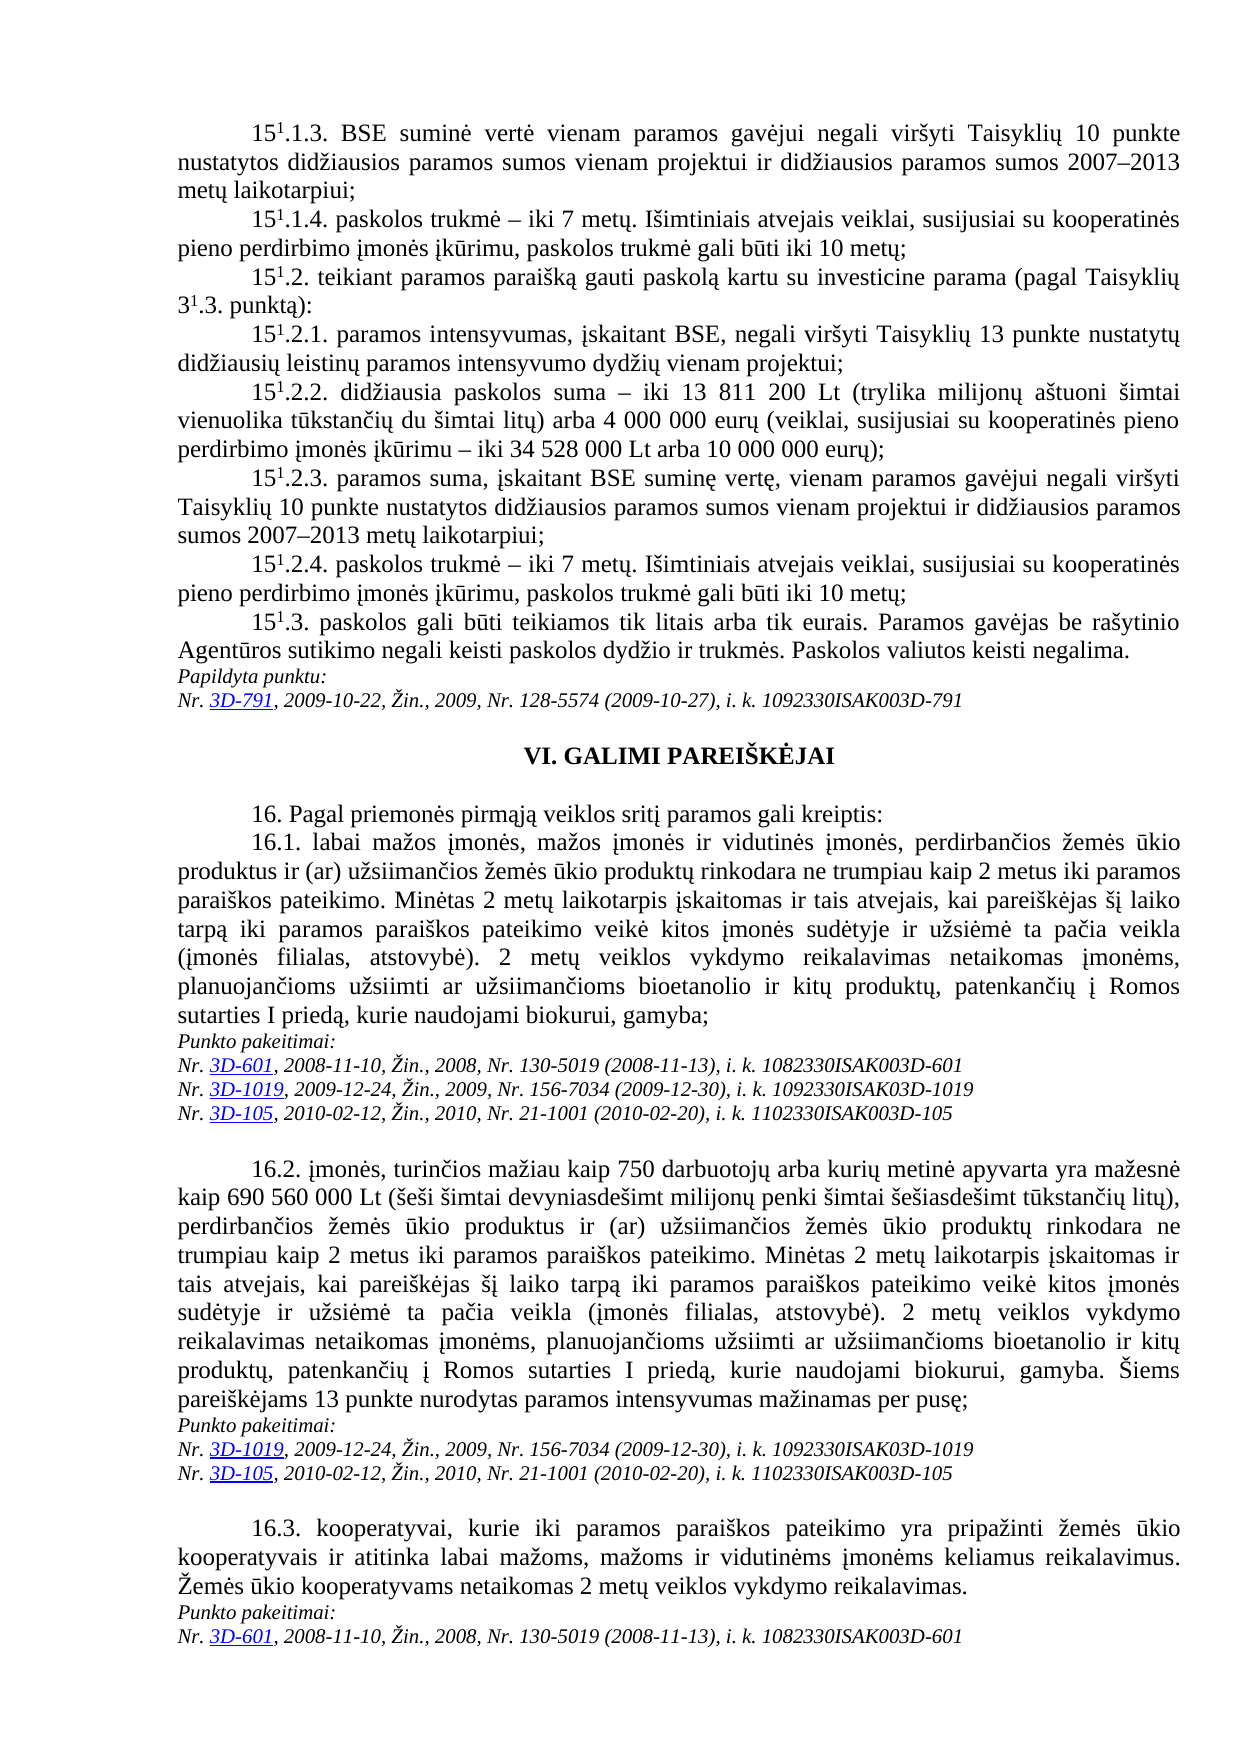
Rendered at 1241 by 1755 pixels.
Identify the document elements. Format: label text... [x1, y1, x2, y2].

text 16.2. įmonės, turinčios mažiau kaip 750 darbuotojų arba kurių metinė apyvarta yra mažesnė kaip 690 560 000 Lt (šeši šimtai devyniasdešimt milijonų penki šimtai šešiasdešimt tūkstančių litų), perdirbančios žemės ūkio produktus ir (ar) užsiimančios žemės ūkio produktų rinkodara ne trumpiau kaip 2 metus iki paramos paraiškos pateikimo. Minėtas 2 metų laikotarpis įskaitomas ir tais atvejais, kai pareiškėjas šį laiko tarpą iki paramos paraiškos pateikimo veikė kitos įmonės sudėtyje ir užsiėmė ta pačia veikla (įmonės filialas, atstovybė). 2 metų veiklos vykdymo reikalavimas netaikomas įmonėms, planuojančioms užsiimti ar užsiimančioms bioetanolio ir kitų produktų, patenkančių į Romos sutarties I priedą, kurie naudojami biokurui, gamyba. Šiems pareiškėjams 13 punkte nurodytas paramos intensyvumas mažinamas per pusę; [177, 1154, 1181, 1412]
text 151.2.3. paramos suma, įskaitant BSE suminę vertę, vienam paramos gavėjui negali viršyti Taisyklių 10 punkte nustatytos didžiausios paramos sumos vienam projektui ir didžiausios paramos sumos 2007–2013 metų laikotarpiui; [177, 463, 1181, 549]
text Punkto pakeitimai: [177, 1600, 1181, 1624]
text Punkto pakeitimai: [177, 1412, 1181, 1437]
text 151.2.4. paskolos trukmė – iki 7 metų. Išimtiniais atvejais veiklai, susijusiai su kooperatinės pieno perdirbimo įmonės įkūrimu, paskolos trukmė gali būti iki 10 metų; [177, 549, 1181, 607]
text 151.2. teikiant paramos paraišką gauti paskolą kartu su investicine parama (pagal Taisyklių 31.3. punktą): [177, 262, 1181, 319]
text Papildyta punktu: [177, 664, 1181, 688]
text Nr. 3D-601, 2008-11-10, Žin., 2008, Nr. 130-5019 (2008-11-13), i. k. 1082330ISAK003D-601 [177, 1624, 1181, 1648]
text Nr. 3D-105, 2010-02-12, Žin., 2010, Nr. 21-1001 (2010-02-20), i. k. 1102330ISAK003D-105 [177, 1461, 1181, 1485]
text Nr. 3D-601, 2008-11-10, Žin., 2008, Nr. 130-5019 (2008-11-13), i. k. 1082330ISAK003D-601 [177, 1053, 1181, 1077]
text 151.1.4. paskolos trukmė – iki 7 metų. Išimtiniais atvejais veiklai, susijusiai su kooperatinės pieno perdirbimo įmonės įkūrimu, paskolos trukmė gali būti iki 10 metų; [177, 204, 1181, 262]
text 151.2.1. paramos intensyvumas, įskaitant BSE, negali viršyti Taisyklių 13 punkte nustatytų didžiausių leistinų paramos intensyvumo dydžių vienam projektui; [177, 319, 1181, 377]
text Nr. 3D-105, 2010-02-12, Žin., 2010, Nr. 21-1001 (2010-02-20), i. k. 1102330ISAK003D-105 [177, 1101, 1181, 1125]
text 16.3. kooperatyvai, kurie iki paramos paraiškos pateikimo yra pripažinti žemės ūkio kooperatyvais ir atitinka labai mažoms, mažoms ir vidutinėms įmonėms keliamus reikalavimus. Žemės ūkio kooperatyvams netaikomas 2 metų veiklos vykdymo reikalavimas. [177, 1513, 1181, 1600]
text VI. GALIMI PAREIŠKĖJAI [177, 741, 1181, 770]
text 151.3. paskolos gali būti teikiamos tik litais arba tik eurais. Paramos gavėjas be rašytinio Agentūros sutikimo negali keisti paskolos dydžio ir trukmės. Paskolos valiutos keisti negalima. [177, 607, 1181, 664]
text Punkto pakeitimai: [177, 1029, 1181, 1053]
text 151.2.2. didžiausia paskolos suma – iki 13 811 200 Lt (trylika milijonų aštuoni šimtai vienuolika tūkstančių du šimtai litų) arba 4 000 000 eurų (veiklai, susijusiai su kooperatinės pieno perdirbimo įmonės įkūrimu – iki 34 528 000 Lt arba 10 000 000 eurų); [177, 377, 1181, 463]
text 151.1.3. BSE suminė vertė vienam paramos gavėjui negali viršyti Taisyklių 10 punkte nustatytos didžiausios paramos sumos vienam projektui ir didžiausios paramos sumos 2007–2013 metų laikotarpiui; [177, 118, 1181, 204]
text 16. Pagal priemonės pirmąją veiklos sritį paramos gali kreiptis: [177, 799, 1181, 827]
text 16.1. labai mažos įmonės, mažos įmonės ir vidutinės įmonės, perdirbančios žemės ūkio produktus ir (ar) užsiimančios žemės ūkio produktų rinkodara ne trumpiau kaip 2 metus iki paramos paraiškos pateikimo. Minėtas 2 metų laikotarpis įskaitomas ir tais atvejais, kai pareiškėjas šį laiko tarpą iki paramos paraiškos pateikimo veikė kitos įmonės sudėtyje ir užsiėmė ta pačia veikla (įmonės filialas, atstovybė). 2 metų veiklos vykdymo reikalavimas netaikomas įmonėms, planuojančioms užsiimti ar užsiimančioms bioetanolio ir kitų produktų, patenkančių į Romos sutarties I priedą, kurie naudojami biokurui, gamyba; [177, 827, 1181, 1029]
text Nr. 3D-791, 2009-10-22, Žin., 2009, Nr. 128-5574 (2009-10-27), i. k. 1092330ISAK003D-791 [177, 688, 1181, 712]
text Nr. 3D-1019, 2009-12-24, Žin., 2009, Nr. 156-7034 (2009-12-30), i. k. 1092330ISAK03D-1019 [177, 1437, 1181, 1461]
text Nr. 3D-1019, 2009-12-24, Žin., 2009, Nr. 156-7034 (2009-12-30), i. k. 1092330ISAK03D-1019 [177, 1077, 1181, 1101]
